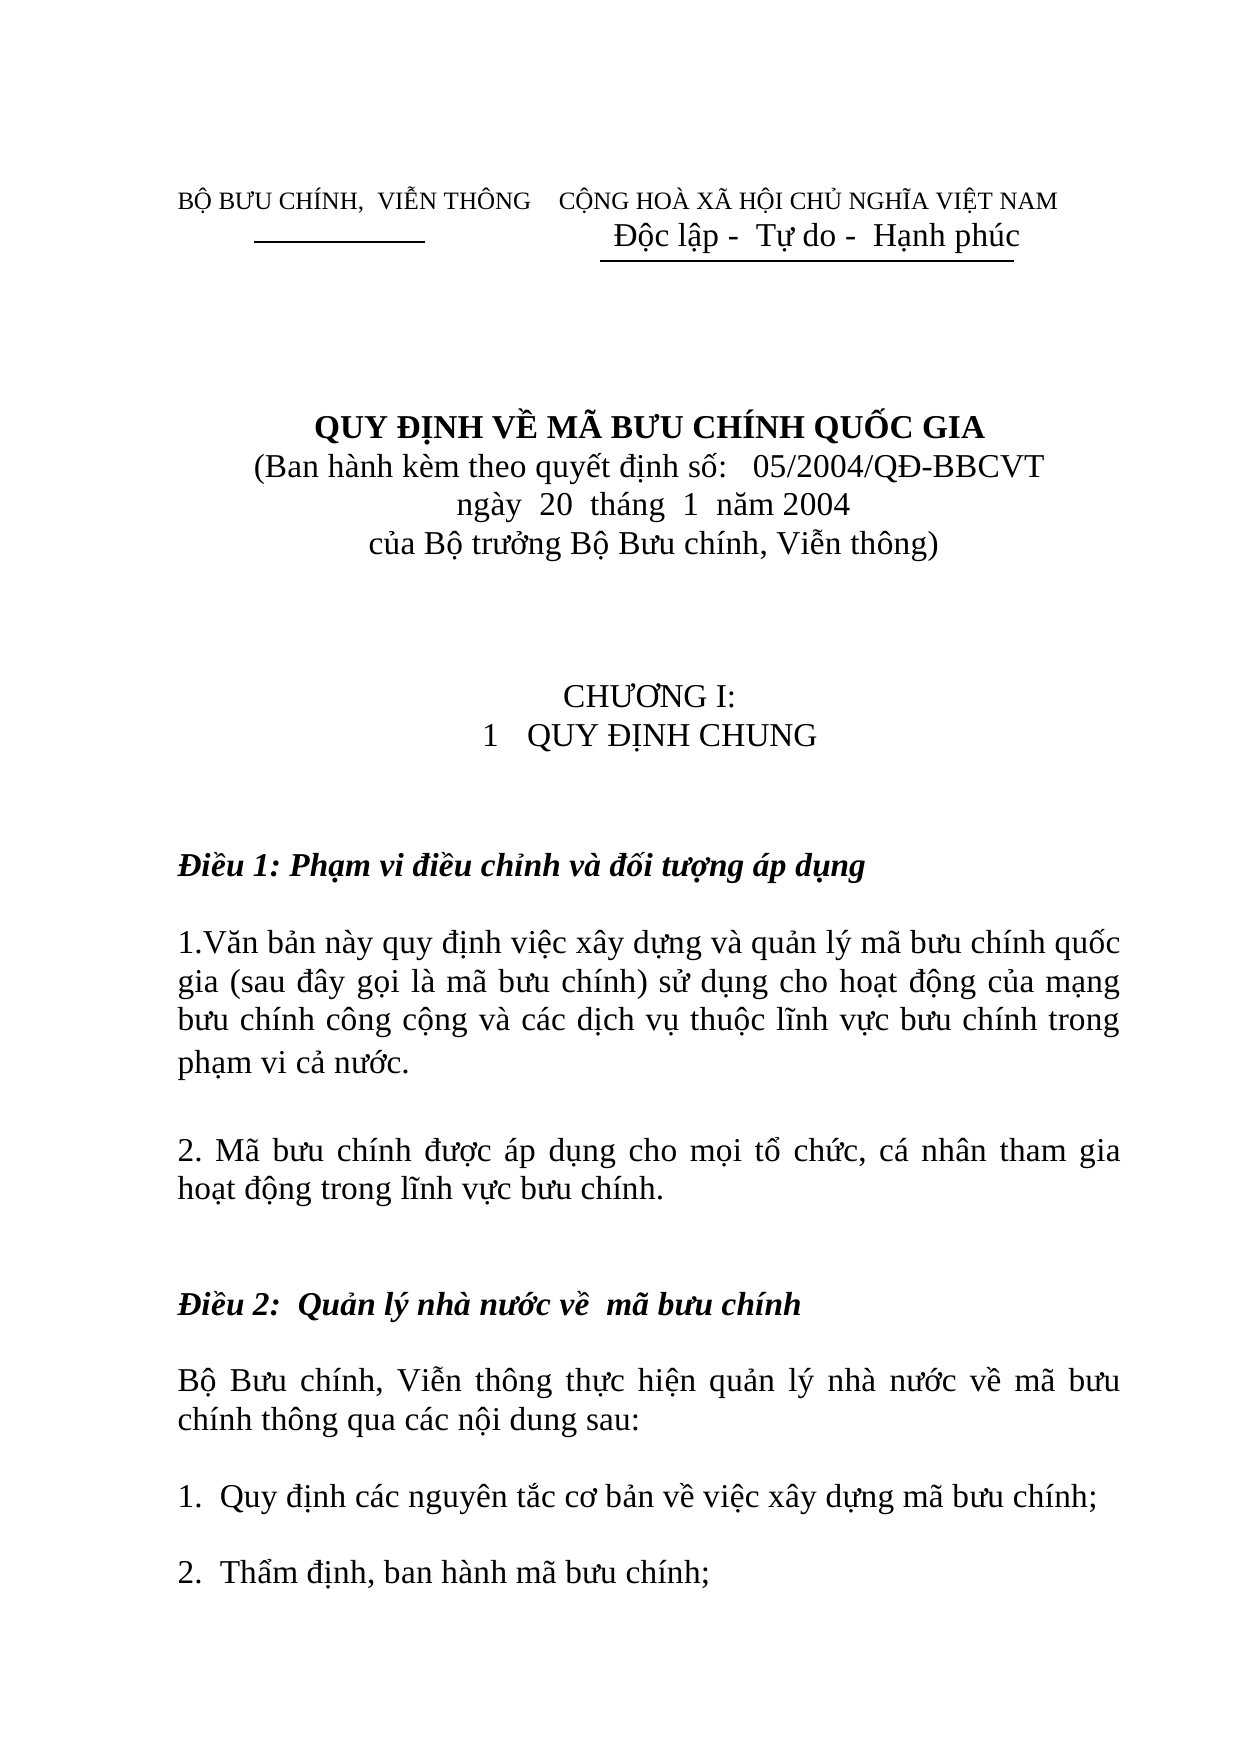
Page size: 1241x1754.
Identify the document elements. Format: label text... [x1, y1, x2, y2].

text Bộ Bưu chính, Viễn thông thực hiện quản lý nhà nước về mã bưu chính thông qua các nội dung sau: [177, 1360, 1122, 1437]
text của Bộ trưởng Bộ Bưu chính, Viễn thông) [177, 523, 1122, 561]
text CHƯƠNG I: [177, 676, 1122, 715]
text 2. Mã bưu chính được áp dụng cho mọi tổ chức, cá nhân tham gia hoạt động trong lĩnh vực bưu chính. [177, 1130, 1122, 1207]
text 1. Quy định các nguyên tắc cơ bản về việc xây dựng mã bưu chính; [177, 1476, 1122, 1514]
text Điều 2: Quản lý nhà nước về mã bưu chính [177, 1283, 1122, 1322]
subtitle QUY ĐỊNH CHUNG [177, 715, 1122, 753]
text 2. Thẩm định, ban hành mã bưu chính; [177, 1552, 1122, 1591]
text Độc lập - Tự do - Hạnh phúc [177, 215, 1122, 254]
text (Ban hành kèm theo quyết định số: 05/2004/QĐ-BBCVT [177, 446, 1122, 484]
text 1.Văn bản này quy định việc xây dựng và quản lý mã bưu chính quốc gia (sau đây gọi là mã bưu chính) sử dụng cho hoạt động của mạng bưu chính công cộng và các dịch vụ thuộc lĩnh vực bưu chính trong phạm vi cả nước. [177, 922, 1122, 1084]
text QUY ĐỊNH VỀ MÃ BƯU CHÍNH QUỐC GIA [177, 407, 1122, 446]
text Điều 1: Phạm vi điều chỉnh và đối tượng áp dụng [177, 845, 1122, 884]
text BỘ BƯU CHÍNH, VIỄN THÔNG CỘNG HOÀ XÃ HỘI CHỦ NGHĨA VIỆT NAM [177, 186, 1122, 215]
text ngày 20 tháng 1 năm 2004 [177, 484, 1122, 523]
